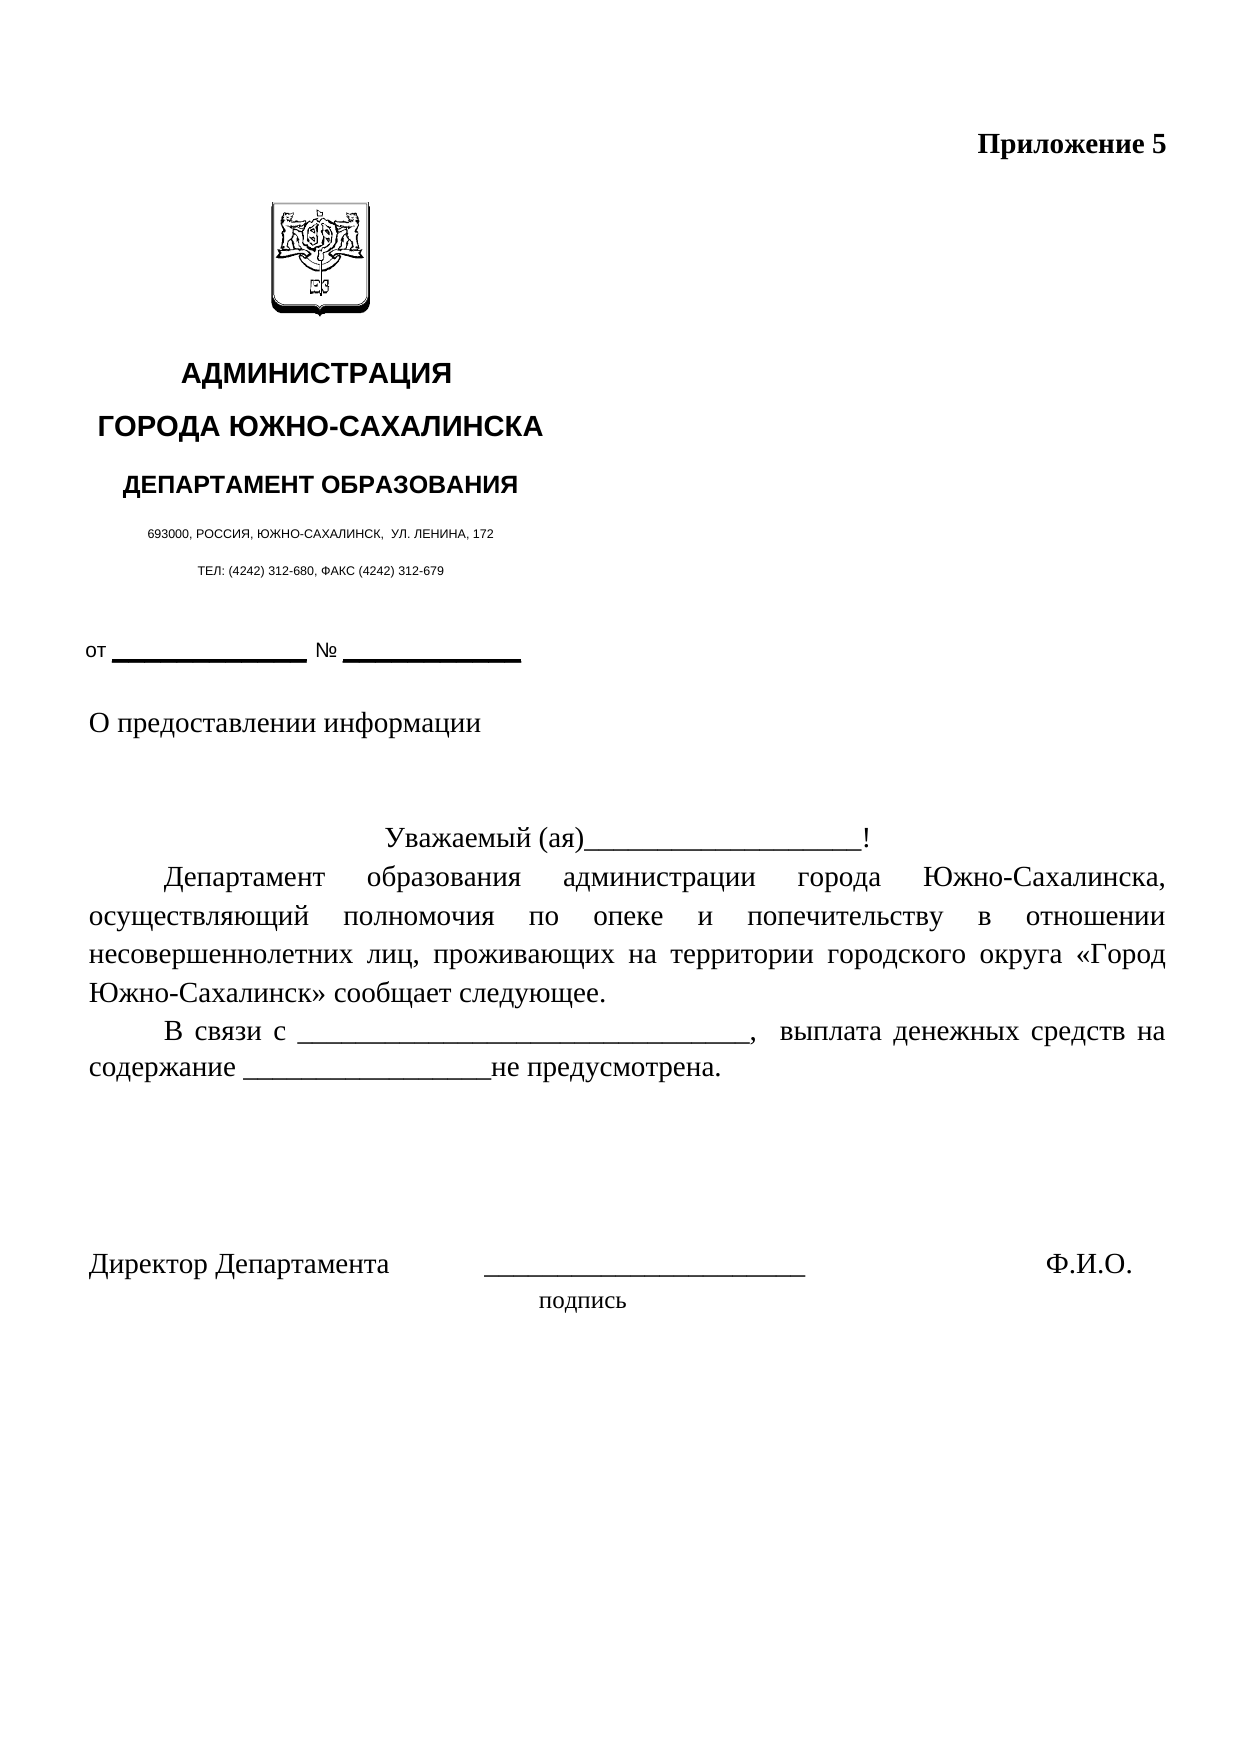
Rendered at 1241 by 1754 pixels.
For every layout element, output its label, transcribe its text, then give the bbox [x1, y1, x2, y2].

text города Южно-Сахалинска [85, 409, 556, 443]
text Департамент образования администрации города Южно-Сахалинска, осуществляющий полномочия по опеке и попечительству в отношении несовершеннолетних лиц, проживающих на территории городского округа «Город Южно-Сахалинск» сообщает следующее. [89, 859, 1167, 1008]
text В связи с _______________________________, выплата денежных средств на содержание _________________не предусмотрена. [89, 1013, 1167, 1083]
text Уважаемый (ая)___________________! [89, 821, 1167, 854]
text 693000, РОССИЯ, ЮЖНО-САХАЛИНСК, УЛ. ЛЕНИНА, 172 [85, 526, 556, 541]
text Приложение 5 [89, 127, 1167, 160]
text АДМИНИСТРАЦИЯ [85, 356, 556, 390]
text ТЕЛ: (4242) 312-680, ФАКС (4242) 312-679 [85, 563, 556, 578]
text О предоставлении информации [89, 705, 1167, 738]
text ДЕПАРТАМЕНТ ОБРАЗОВАНИЯ [85, 470, 556, 499]
text от ____________ № ___________ [85, 630, 556, 663]
text подпись [89, 1285, 1167, 1314]
text Директор Департамента ______________________ Ф.И.О. [89, 1246, 1167, 1280]
